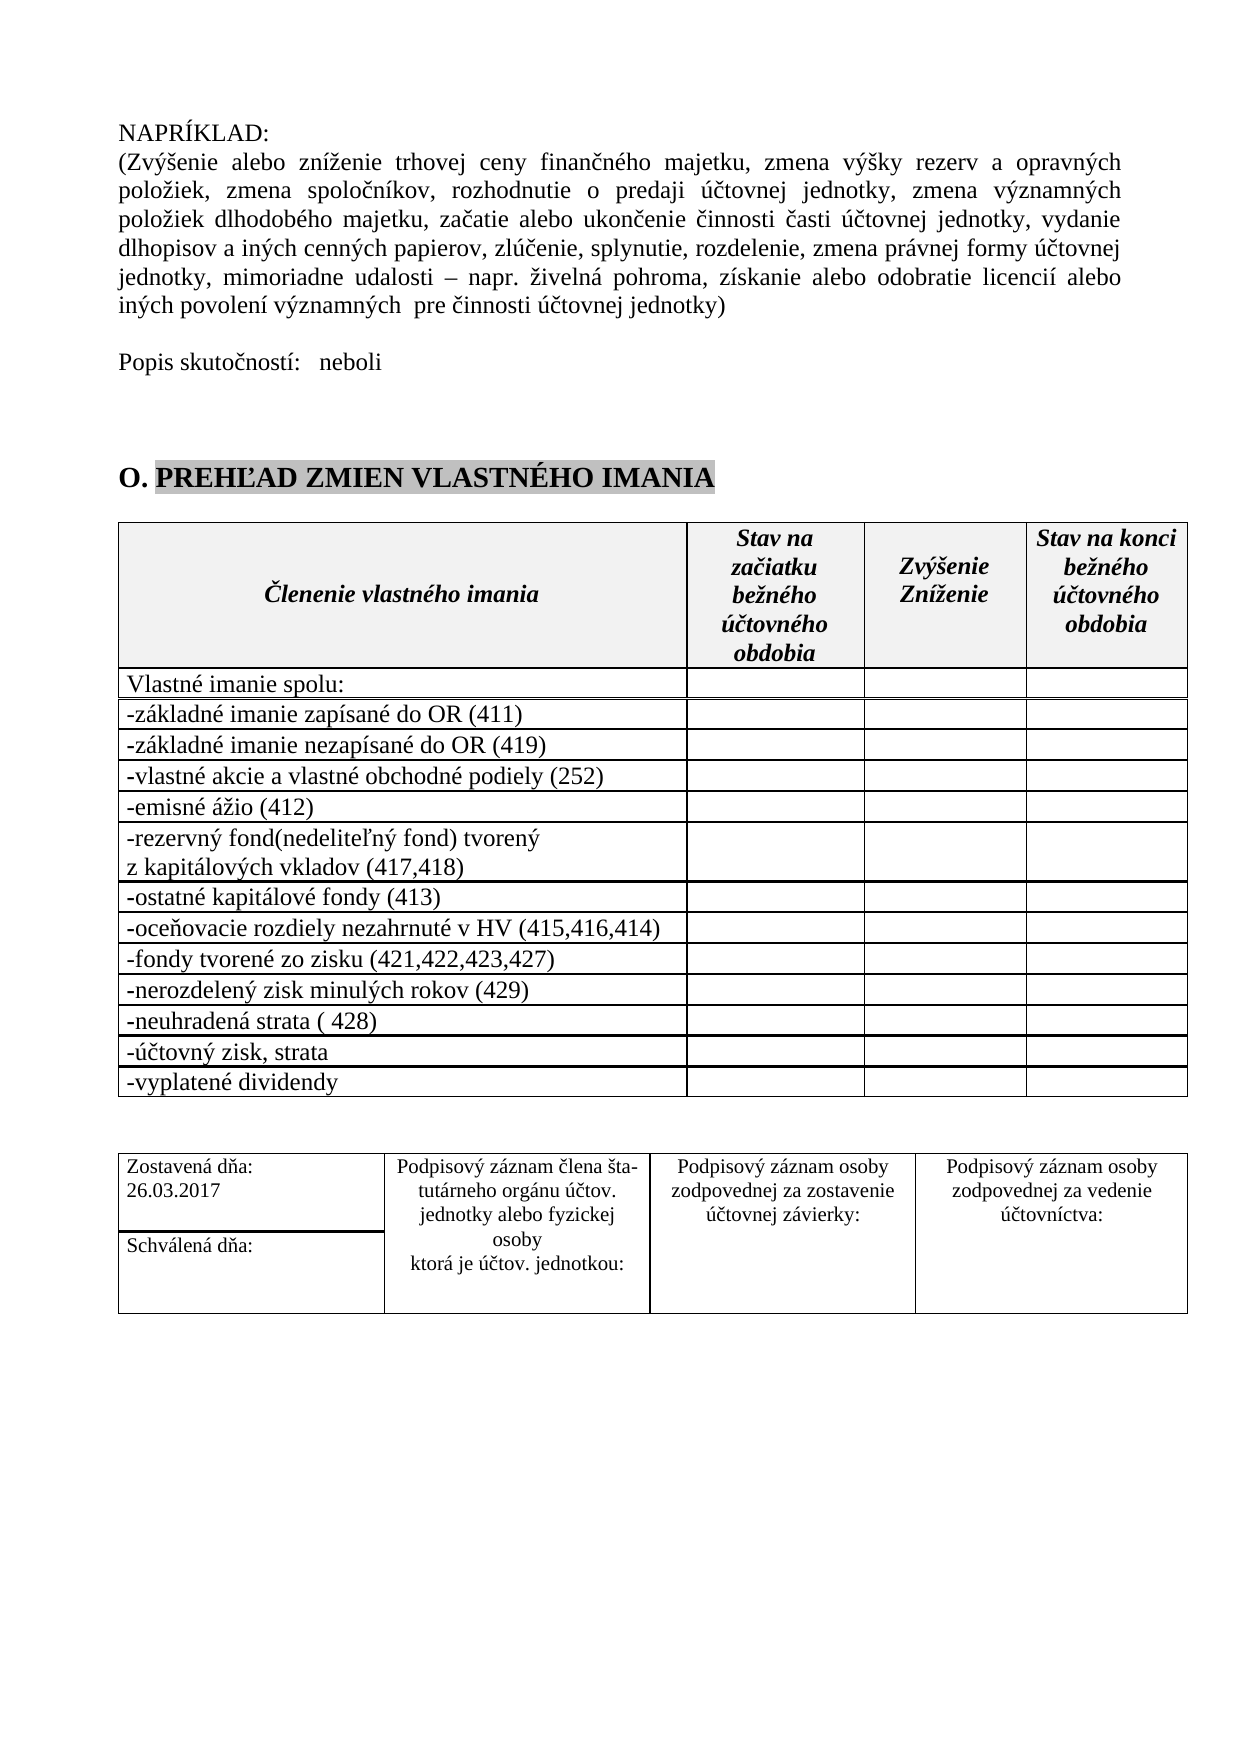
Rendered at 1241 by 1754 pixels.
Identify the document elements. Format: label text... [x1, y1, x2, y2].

table_cell -účtovný zisk, strata [119, 1037, 686, 1065]
table_header Zostavená dňa: 26.03.2017 [119, 1154, 384, 1230]
table_cell [865, 792, 1026, 821]
table_header Podpisový záznam osoby zodpovednej za vedenie účtovníctva: [916, 1154, 1187, 1313]
table_cell -vlastné akcie a vlastné obchodné podiely (252) [119, 761, 686, 790]
table_cell [865, 944, 1026, 973]
table_cell -rezervný fond(nedeliteľný fond) tvorený z kapitálových vkladov (417,418) [119, 823, 686, 880]
table_cell -ostatné kapitálové fondy (413) [119, 883, 686, 911]
table_cell -emisné ážio (412) [119, 792, 686, 821]
table_cell Vlastné imanie spolu: [119, 669, 686, 697]
table_cell [865, 669, 1026, 697]
table_cell [1027, 1006, 1187, 1034]
table_cell -fondy tvorené zo zisku (421,422,423,427) [119, 944, 686, 973]
text (Zvýšenie alebo zníženie trhovej ceny finančného majetku, zmena výšky rezerv a opravných položiek, zmena spoločníkov, rozhodnutie o predaji účtovnej jednotky, zmena významných položiek dlhodobého majetku, začatie alebo ukončenie činnosti časti účtovnej jednotky, vydanie dlhopisov a iných cenných papierov, zlúčenie, splynutie, rozdelenie, zmena právnej formy účtovnej jednotky, mimoriadne udalosti – napr. živelná pohroma, získanie alebo odobratie licencií alebo iných povolení významných pre činnosti účtovnej jednotky) [118, 147, 1122, 319]
table_cell -základné imanie zapísané do OR (411) [119, 700, 686, 728]
table_cell [865, 700, 1026, 728]
table_cell [1027, 1068, 1187, 1096]
table_cell [688, 975, 864, 1004]
table_cell [1027, 944, 1187, 973]
table_cell [688, 883, 864, 911]
table_cell [865, 1037, 1026, 1065]
table_cell Schválená dňa: [119, 1233, 384, 1313]
text NAPRÍKLAD: [118, 118, 1122, 147]
table_cell [865, 761, 1026, 790]
table_cell [1027, 700, 1187, 728]
table_cell [688, 913, 864, 942]
table_cell -neuhradená strata ( 428) [119, 1006, 686, 1034]
table_cell -nerozdelený zisk minulých rokov (429) [119, 975, 686, 1004]
table_cell [865, 1006, 1026, 1034]
table_cell [688, 761, 864, 790]
table_header Podpisový záznam osoby zodpovednej za zostavenie účtovnej závierky: [651, 1154, 915, 1313]
table_cell [688, 730, 864, 759]
table_header Stav na konci bežného účtovného obdobia [1027, 523, 1187, 667]
table_header Stav na začiatku bežného účtovného obdobia [688, 523, 864, 667]
table_cell [1027, 1037, 1187, 1065]
table_cell [1027, 823, 1187, 880]
table_cell [688, 823, 864, 880]
text Popis skutočností: neboli [118, 347, 1122, 376]
table_cell -základné imanie nezapísané do OR (419) [119, 730, 686, 759]
table_cell [865, 883, 1026, 911]
table_cell [865, 975, 1026, 1004]
table_cell [1027, 730, 1187, 759]
table_cell -vyplatené dividendy [119, 1068, 686, 1096]
table_cell [688, 944, 864, 973]
table_cell [1027, 792, 1187, 821]
table_cell [865, 1068, 1026, 1096]
table_header Zvýšenie Zníženie [865, 523, 1026, 667]
table_header Členenie vlastného imania [119, 523, 686, 667]
table_cell [688, 792, 864, 821]
table_cell [1027, 761, 1187, 790]
table_cell [1027, 883, 1187, 911]
table_header Podpisový záznam člena šta- tutárneho orgánu účtov. jednotky alebo fyzickej osoby ktorá je účtov. jednotkou: [385, 1154, 649, 1313]
table_cell [688, 1006, 864, 1034]
text O. PREHĽAD ZMIEN VLASTNÉHO IMANIA [118, 460, 1122, 494]
table_cell [865, 823, 1026, 880]
table_cell [1027, 913, 1187, 942]
table_cell [688, 700, 864, 728]
table_cell [865, 730, 1026, 759]
table_cell [688, 1037, 864, 1065]
table_cell [688, 1068, 864, 1096]
table_cell [688, 669, 864, 697]
table_cell -oceňovacie rozdiely nezahrnuté v HV (415,416,414) [119, 913, 686, 942]
table_cell [1027, 975, 1187, 1004]
table_cell [1027, 669, 1187, 697]
table_cell [865, 913, 1026, 942]
